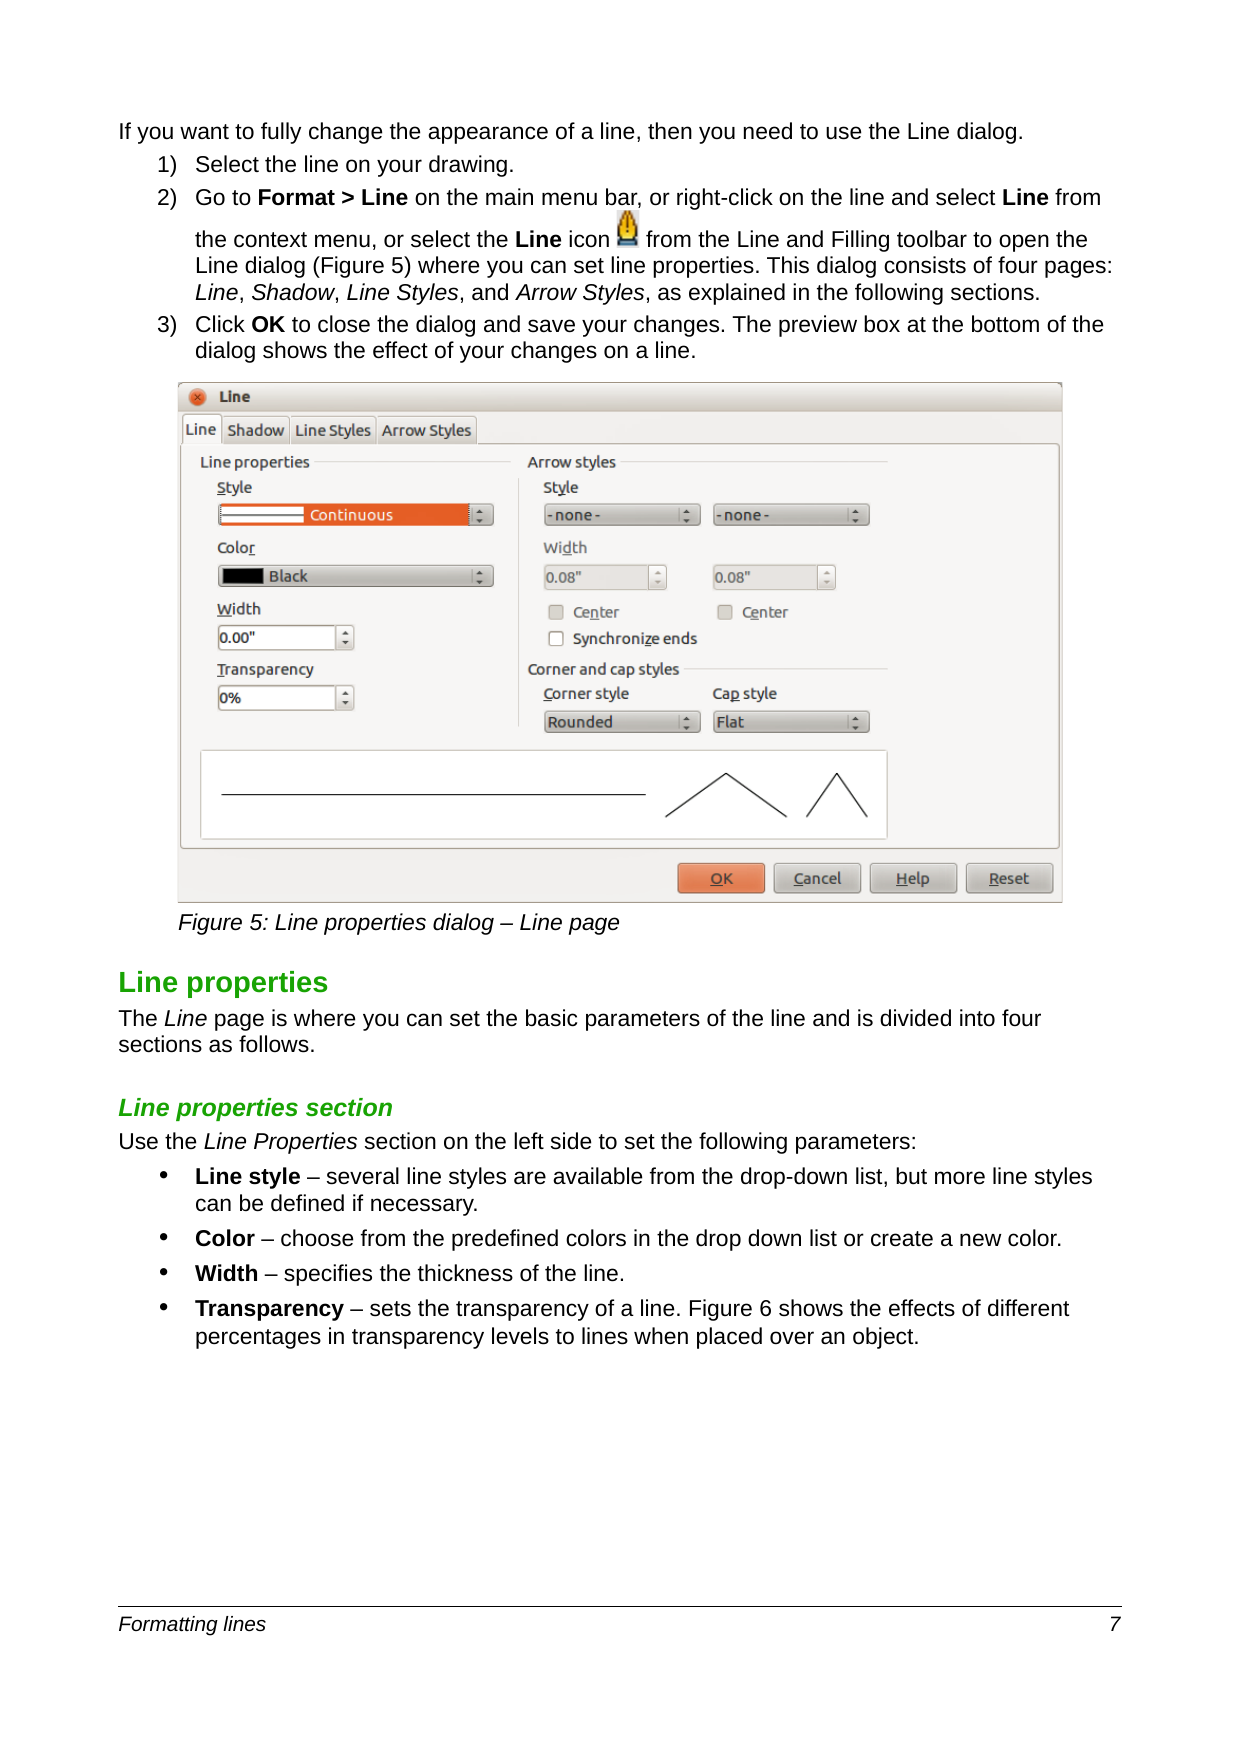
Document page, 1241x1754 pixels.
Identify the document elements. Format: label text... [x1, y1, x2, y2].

list Width – specifies the thickness of the line. [156, 1258, 1122, 1287]
subtitle Line properties section [118, 1093, 1122, 1122]
text Figure 5: Line properties dialog – Line page [178, 909, 1062, 935]
list Line style – several line styles are available from the drop-down list, but more line styles can be defined if necessary. [156, 1161, 1122, 1216]
subtitle Line properties [118, 965, 1122, 998]
list Color – choose from the predefined colors in the drop down list or create a new color. [156, 1223, 1122, 1252]
text The Line page is where you can set the basic parameters of the line and is divided into four sections as follows. [118, 1005, 1122, 1057]
list Transparency – sets the transparency of a line. Figure 6 shows the effects of different percentages in transparency levels to lines when placed over an object. [156, 1293, 1122, 1349]
list If you want to fully change the appearance of a line, then you need to use the Line dialog. [118, 118, 1122, 144]
list Select the line on your drawing. [177, 151, 1122, 177]
picture [616, 210, 640, 248]
list Use the Line Properties section on the left side to set the following parameters: [118, 1128, 1122, 1154]
picture [177, 382, 1063, 903]
list Click OK to close the dialog and save your changes. The preview box at the bottom of the dialog shows the effect of your changes on a line. [177, 311, 1122, 364]
list Go to Format > Line on the main menu bar, or right-click on the line and select Line from the context menu, or select the Line icon from the Line and Filling toolbar to open the Line dialog (Figure 5) where you can set line properties. This dialog consists of four pages: Line, Shadow, Line Styles, and Arrow Styles, as explained in the following sections. [177, 183, 1122, 305]
